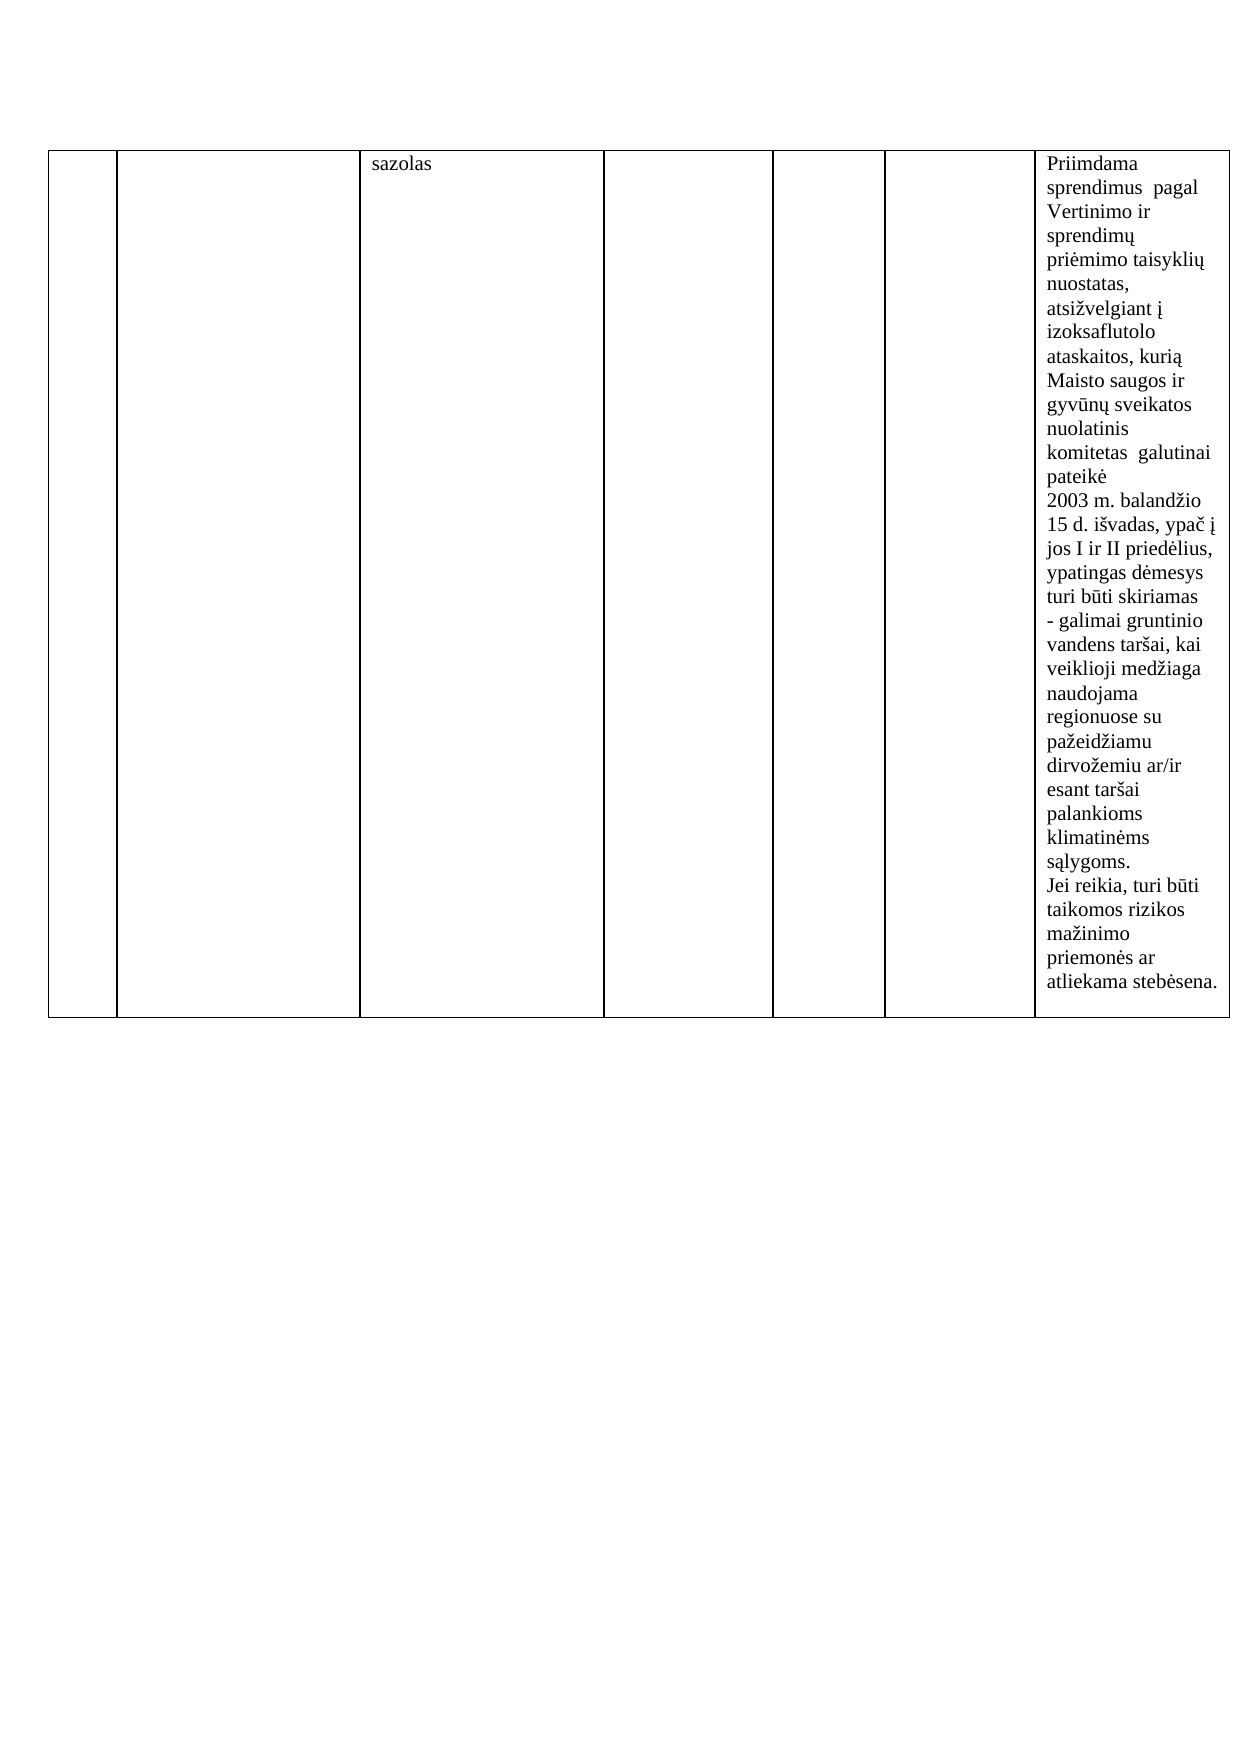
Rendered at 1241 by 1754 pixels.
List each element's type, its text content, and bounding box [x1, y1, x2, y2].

table_cell [605, 151, 772, 1017]
table_cell [886, 151, 1034, 1017]
table_cell [118, 151, 359, 1017]
table_cell [1230, 150, 1240, 1017]
table_cell Priimdama sprendimus pagal Vertinimo ir sprendimų priėmimo taisyklių nuostatas, atsižvelgiant į izoksaflutolo ataskaitos, kurią Maisto saugos ir gyvūnų sveikatos nuolatinis komitetas galutinai pateikė 2003 m. balandžio 15 d. išvadas, ypač į jos I ir II priedėlius, ypatingas dėmesys turi būti skiriamas - galimai gruntinio vandens taršai, kai veiklioji medžiaga naudojama regionuose su pažeidžiamu dirvožemiu ar/ir esant taršai palankioms klimatinėms sąlygoms. Jei reikia, turi būti taikomos rizikos mažinimo priemonės ar atliekama stebėsena. [1036, 151, 1229, 1017]
table_cell [49, 151, 116, 1017]
table_cell sazolas [361, 151, 603, 1017]
table_cell [774, 151, 884, 1017]
